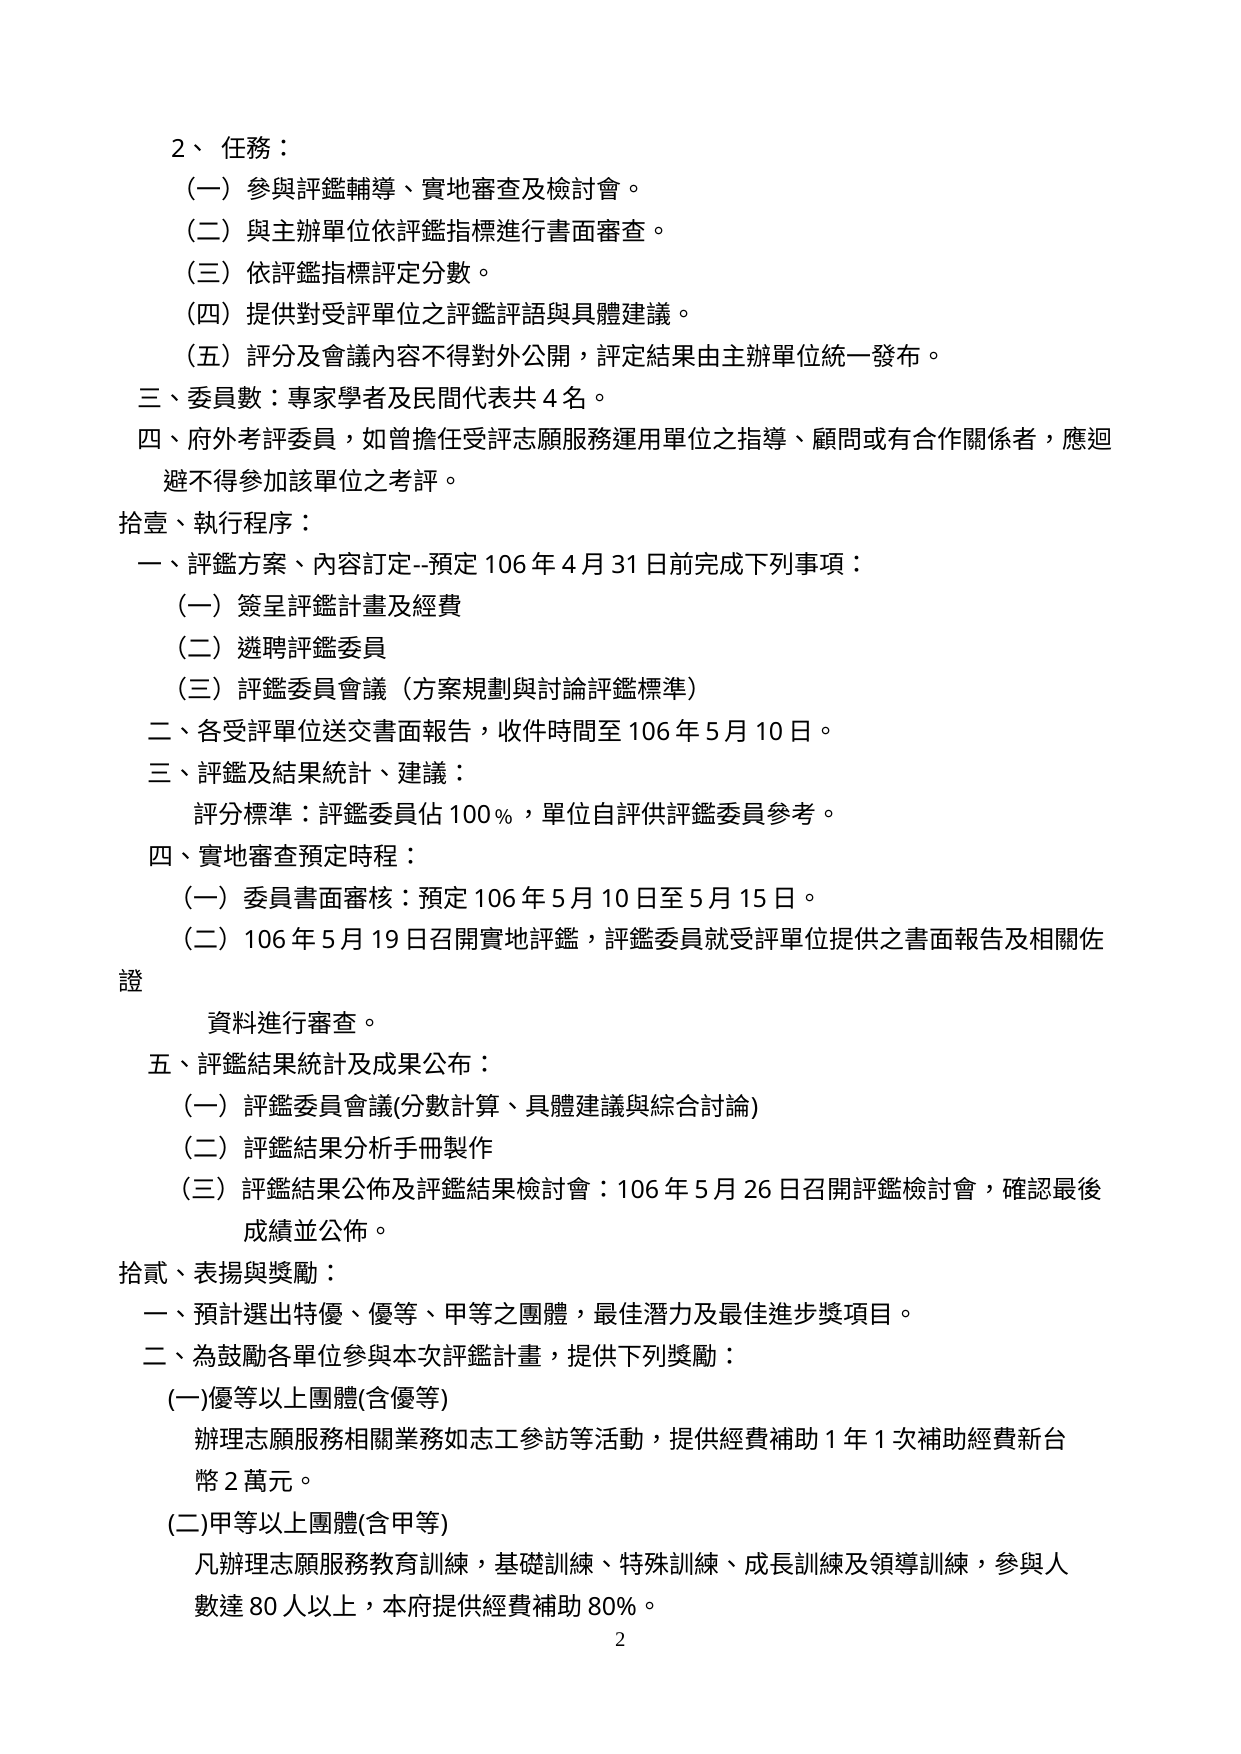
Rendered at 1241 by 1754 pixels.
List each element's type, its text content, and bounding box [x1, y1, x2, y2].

text 拾貳、表揚與獎勵： [118, 1248, 1119, 1289]
text （三）依評鑑指標評定分數。 [171, 248, 1119, 289]
text （一）評鑑委員會議(分數計算、具體建議與綜合討論) [118, 1081, 1119, 1123]
text （三）評鑑結果公佈及評鑑結果檢討會：106年5月26日召開評鑑檢討會，確認最後成績並公佈。 [166, 1164, 1119, 1248]
text （二）評鑑結果分析手冊製作 [118, 1123, 1119, 1164]
text 三、委員數：專家學者及民間代表共4名。 [118, 373, 1119, 414]
text 二、各受評單位送交書面報告，收件時間至106年5月10日。 [118, 706, 1119, 748]
text （二）與主辦單位依評鑑指標進行書面審查。 [171, 206, 1119, 248]
text 避不得參加該單位之考評。 [118, 456, 1119, 498]
text 一、評鑑方案、內容訂定--預定106年4月31日前完成下列事項： [118, 539, 1119, 581]
text 三、評鑑及結果統計、建議： [118, 748, 1119, 789]
text 數達80人以上，本府提供經費補助80%。 [142, 1581, 1119, 1623]
text （一）簽呈評鑑計畫及經費 [162, 581, 1119, 623]
text （二）106年5月19日召開實地評鑑，評鑑委員就受評單位提供之書面報告及相關佐證 [118, 914, 1119, 998]
text （一）參與評鑑輔導、實地審查及檢討會。 [171, 164, 1119, 206]
text 拾壹、執行程序： [118, 498, 1119, 539]
text 幣2萬元。 [142, 1456, 1119, 1498]
text (一)優等以上團體(含優等) [142, 1373, 1119, 1414]
text 評分標準：評鑑委員佔100﹪，單位自評供評鑑委員參考。 [118, 789, 1119, 831]
text 四、實地審查預定時程： [148, 831, 1119, 873]
text 一、預計選出特優、優等、甲等之團體，最佳潛力及最佳進步獎項目。 [118, 1289, 1157, 1331]
list 任務： [171, 123, 1119, 164]
text (二)甲等以上團體(含甲等) [142, 1498, 1119, 1539]
text 辦理志願服務相關業務如志工參訪等活動，提供經費補助1年1次補助經費新台 [142, 1414, 1119, 1456]
text 凡辦理志願服務教育訓練，基礎訓練、特殊訓練、成長訓練及領導訓練，參與人 [142, 1539, 1119, 1581]
text 五、評鑑結果統計及成果公布： [118, 1039, 1119, 1081]
text 資料進行審查。 [118, 998, 1119, 1039]
text （三）評鑑委員會議（方案規劃與討論評鑑標準） [162, 664, 1119, 706]
text （四）提供對受評單位之評鑑評語與具體建議。 [171, 289, 1119, 331]
text （一）委員書面審核：預定106年5月10日至5月15日。 [118, 873, 1119, 914]
text 四、府外考評委員，如曾擔任受評志願服務運用單位之指導、顧問或有合作關係者，應迴 [118, 414, 1119, 456]
text 二、為鼓勵各單位參與本次評鑑計畫，提供下列獎勵： [142, 1331, 1119, 1373]
text （二）遴聘評鑑委員 [162, 623, 1119, 664]
text （五）評分及會議內容不得對外公開，評定結果由主辦單位統一發布。 [171, 331, 1119, 373]
